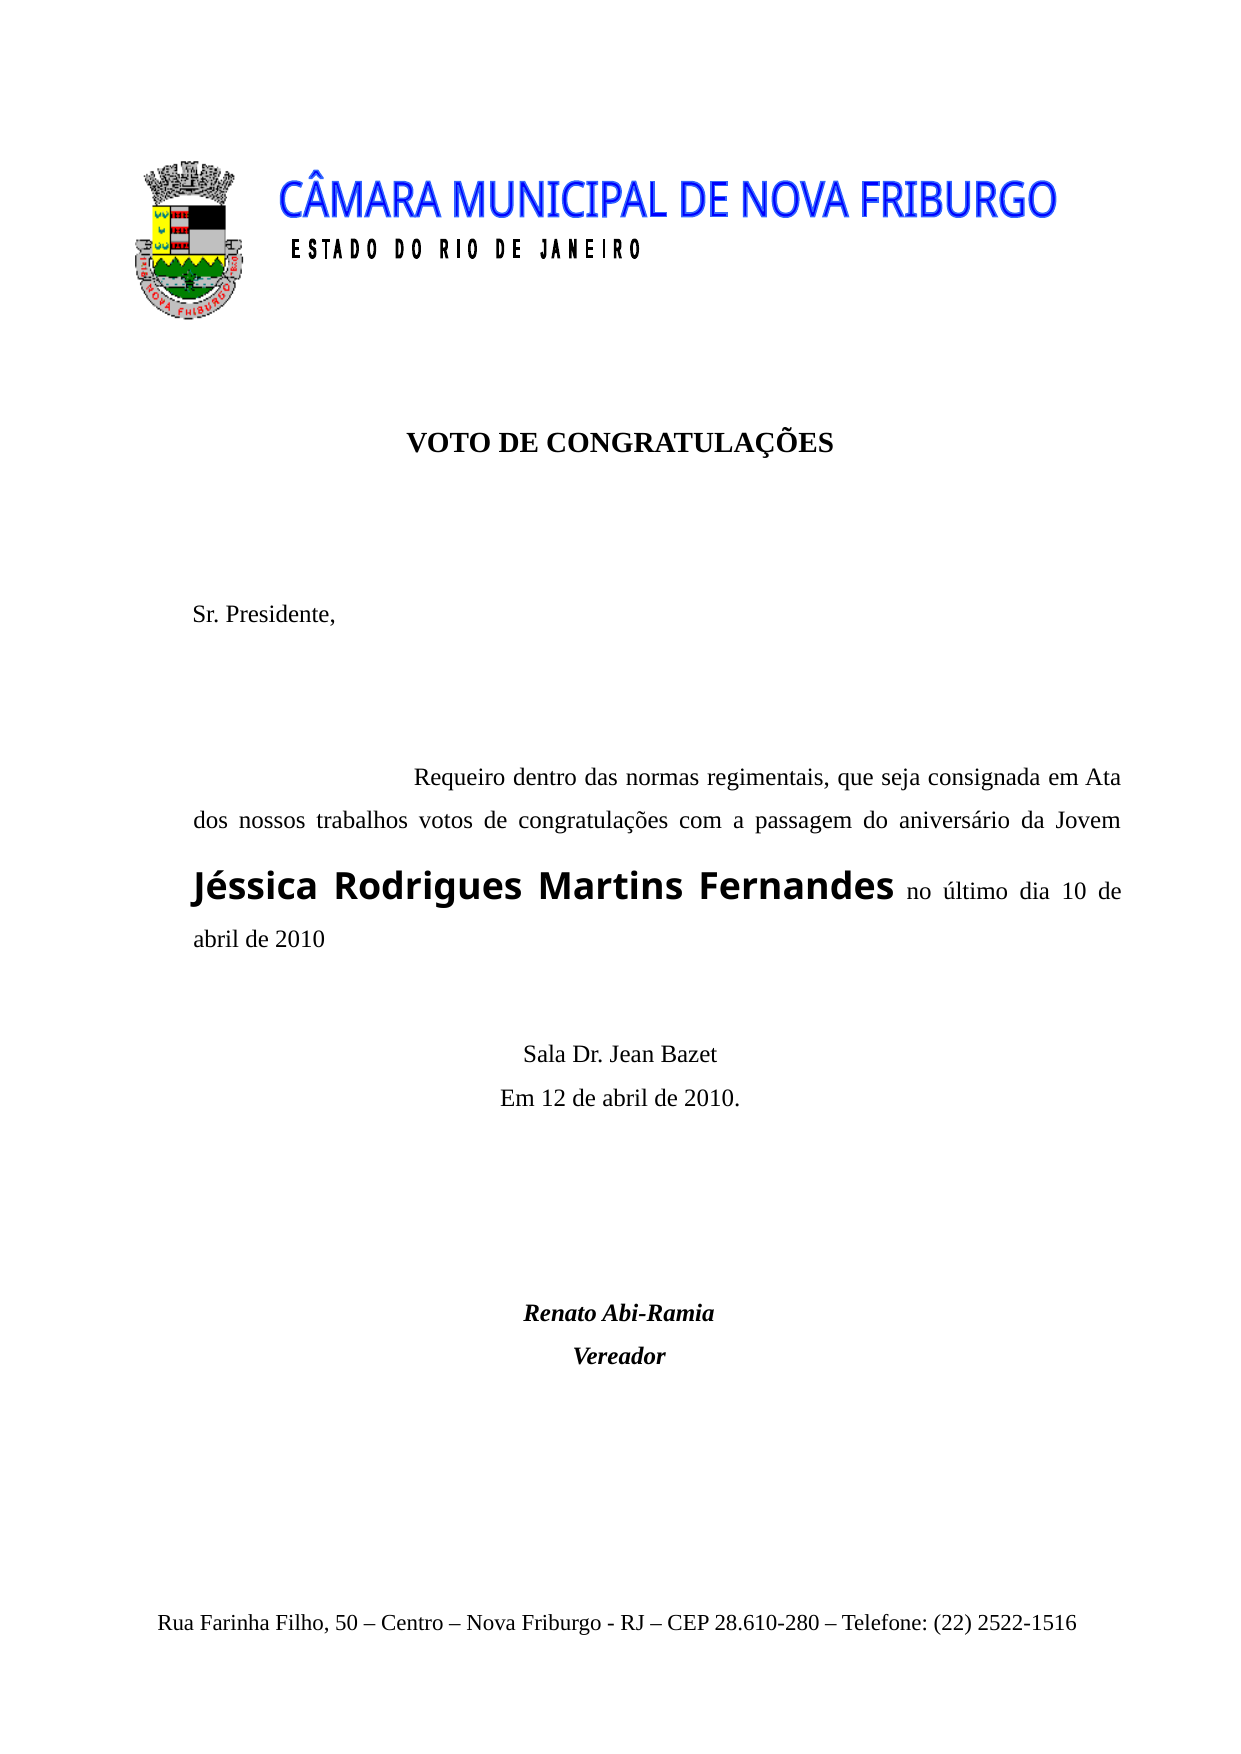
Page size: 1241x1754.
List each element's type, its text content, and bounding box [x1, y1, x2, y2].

text VOTO DE CONGRATULAÇÕES [118, 425, 1122, 458]
text Renato Abi-Ramia [118, 1298, 1122, 1327]
text Vereador [118, 1341, 1122, 1370]
text Em 12 de abril de 2010. [118, 1083, 1122, 1111]
text Sr. Presidente, [118, 599, 1122, 628]
list Requeiro dentro das normas regimentais, que seja consignada em Ata dos nossos trabalhos votos de congratulações com a passagem do aniversário da Jovem Jéssica Rodrigues Martins Fernandes no último dia 10 de abril de 2010 [156, 762, 1122, 953]
text Sala Dr. Jean Bazet [118, 1039, 1122, 1068]
picture [134, 160, 258, 331]
